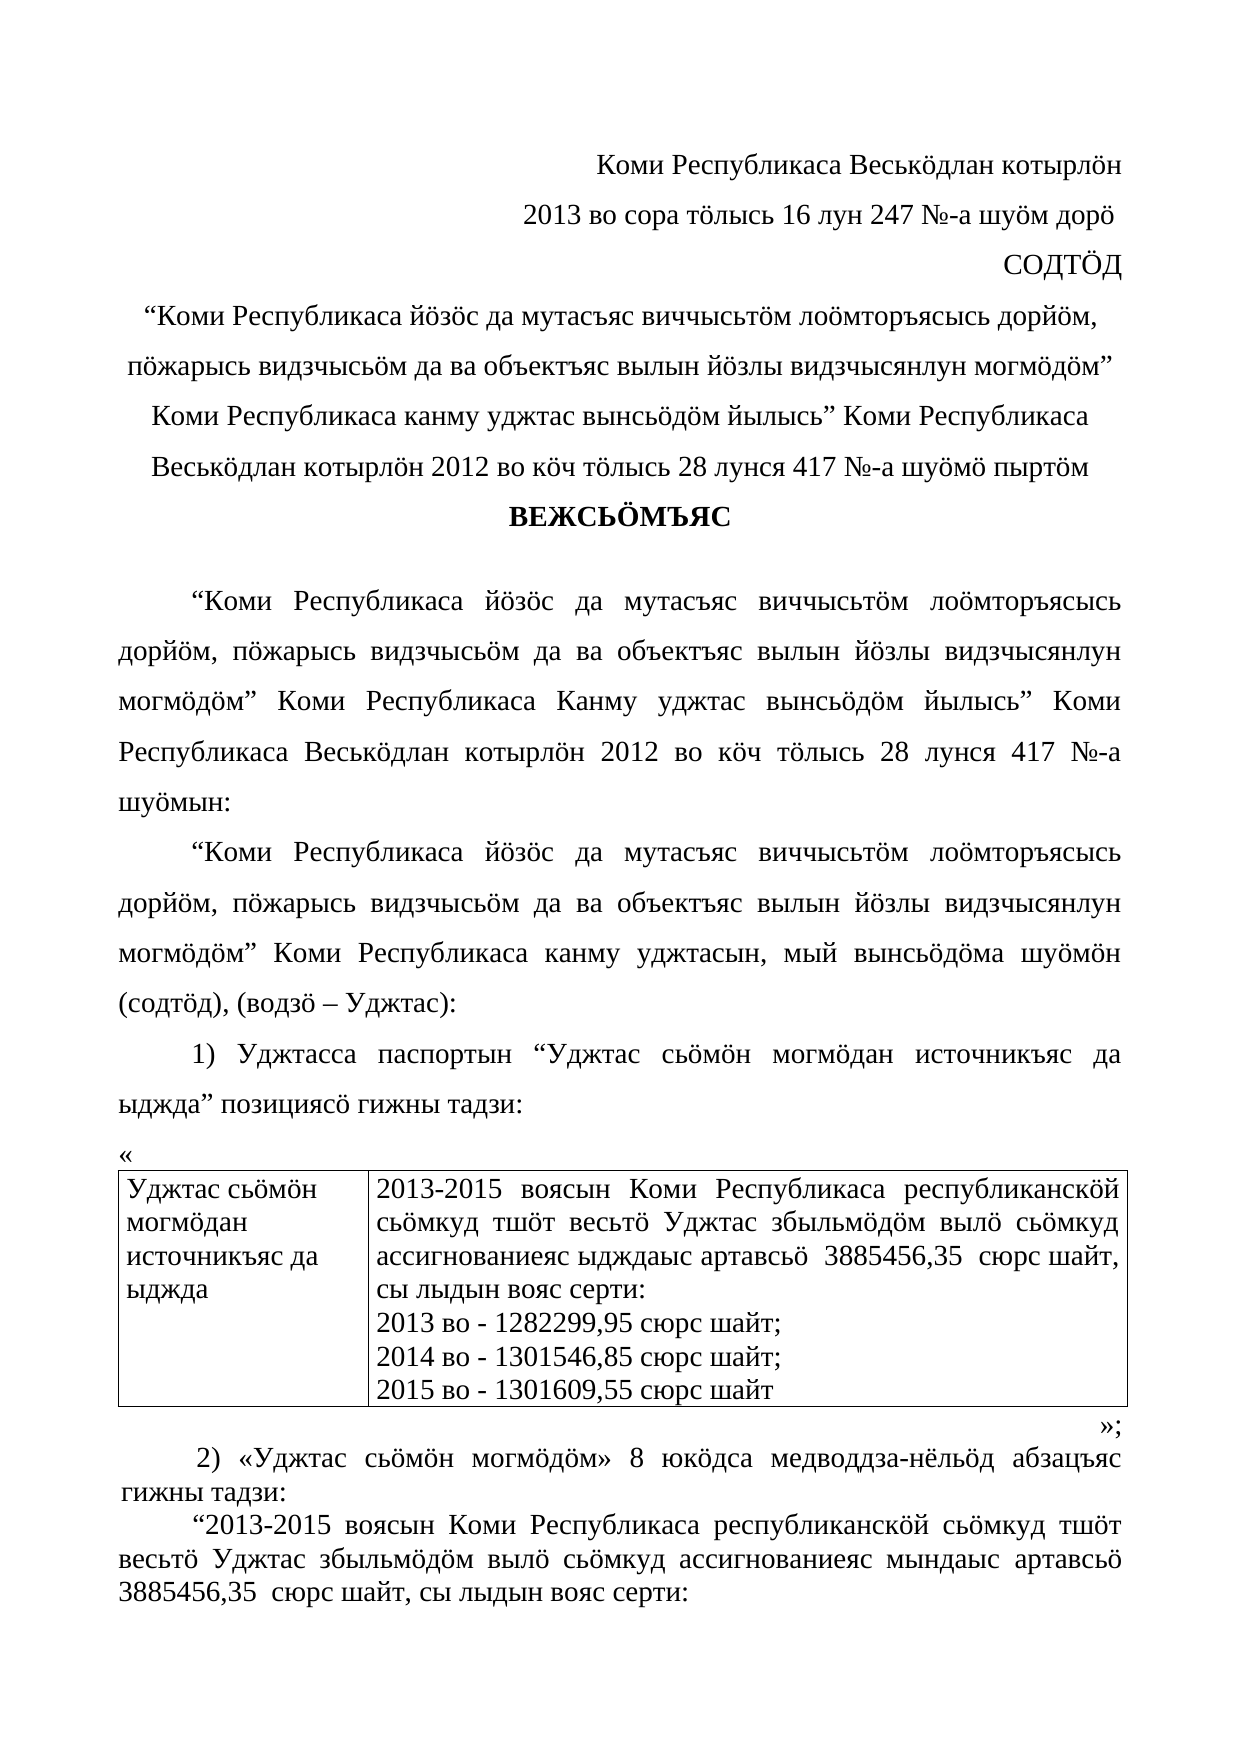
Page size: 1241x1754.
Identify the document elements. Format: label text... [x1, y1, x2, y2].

text 1) Уджтасса паспортын “Уджтас сьӧмӧн могмӧдан источникъяс да ыджда” позициясӧ гижны тадзи: [118, 1036, 1122, 1119]
text “Коми Республикаса йӧзӧс да мутасъяс виччысьтӧм лоӧмторъясысь дорйӧм, пӧжарысь видзчысьӧм да ва объектъяс вылын йӧзлы видзчысянлун могмӧдӧм” Коми Республикаса канму уджтасын, мый вынсьӧдӧма шуӧмӧн (содтӧд), (водзӧ – Уджтас): [118, 834, 1122, 1019]
table_header Уджтас сьӧмӧн могмӧдан источникъяс да ыджда [119, 1171, 368, 1406]
text 2) «Уджтас сьӧмӧн могмӧдӧм» 8 юкӧдса медводдза-нёльӧд абзацъяс гижны тадзи: [121, 1440, 1122, 1507]
text “2013-2015 воясын Коми Республикаса республиканскӧй сьӧмкуд тшӧт весьтӧ Уджтас збыльмӧдӧм вылӧ сьӧмкуд ассигнованиеяс мындаыс артавсьӧ 3885456,35 сюрс шайт, сы лыдын вояс серти: [118, 1507, 1122, 1608]
text “Коми Республикаса йӧзӧс да мутасъяс виччысьтӧм лоӧмторъясысь дорйӧм, пӧжарысь видзчысьӧм да ва объектъяс вылын йӧзлы видзчысянлун могмӧдӧм” Коми Республикаса канму уджтас вынсьӧдӧм йылысь” Коми Республикаса Веськӧдлан котырлӧн 2012 во кӧч тӧлысь 28 лунся 417 №-а шуӧмӧ пыртӧм ВЕЖСЬӦМЪЯС [118, 298, 1122, 533]
text 2013 во сора тӧлысь 16 лун 247 №-а шуöм дорö [118, 197, 1122, 231]
text »; [192, 1407, 1122, 1440]
text “Коми Республикаса йӧзӧс да мутасъяс виччысьтӧм лоӧмторъясысь дорйӧм, пӧжарысь видзчысьӧм да ва объектъяс вылын йӧзлы видзчысянлун могмӧдӧм” Коми Республикаса Канму уджтас вынсьӧдӧм йылысь” Коми Республикаса Веськӧдлан котырлӧн 2012 во кӧч тӧлысь 28 лунся 417 №-а шуӧмын: [118, 583, 1122, 818]
text « [118, 1136, 1122, 1170]
text СОДТӦД [118, 247, 1122, 281]
table_header 2013-2015 воясын Коми Республикаса республиканскӧй сьӧмкуд тшӧт весьтӧ Уджтас збыльмӧдӧм вылӧ сьӧмкуд ассигнованиеяс ыдждаыс артавсьӧ 3885456,35 сюрс шайт, сы лыдын вояс серти: 2013 во - 1282299,95 сюрс шайт; 2014 во - 1301546,85 сюрс шайт; 2015 во - 1301609,55 сюрс шайт [369, 1171, 1127, 1406]
text Коми Республикаса Веськöдлан котырлöн [118, 147, 1122, 180]
